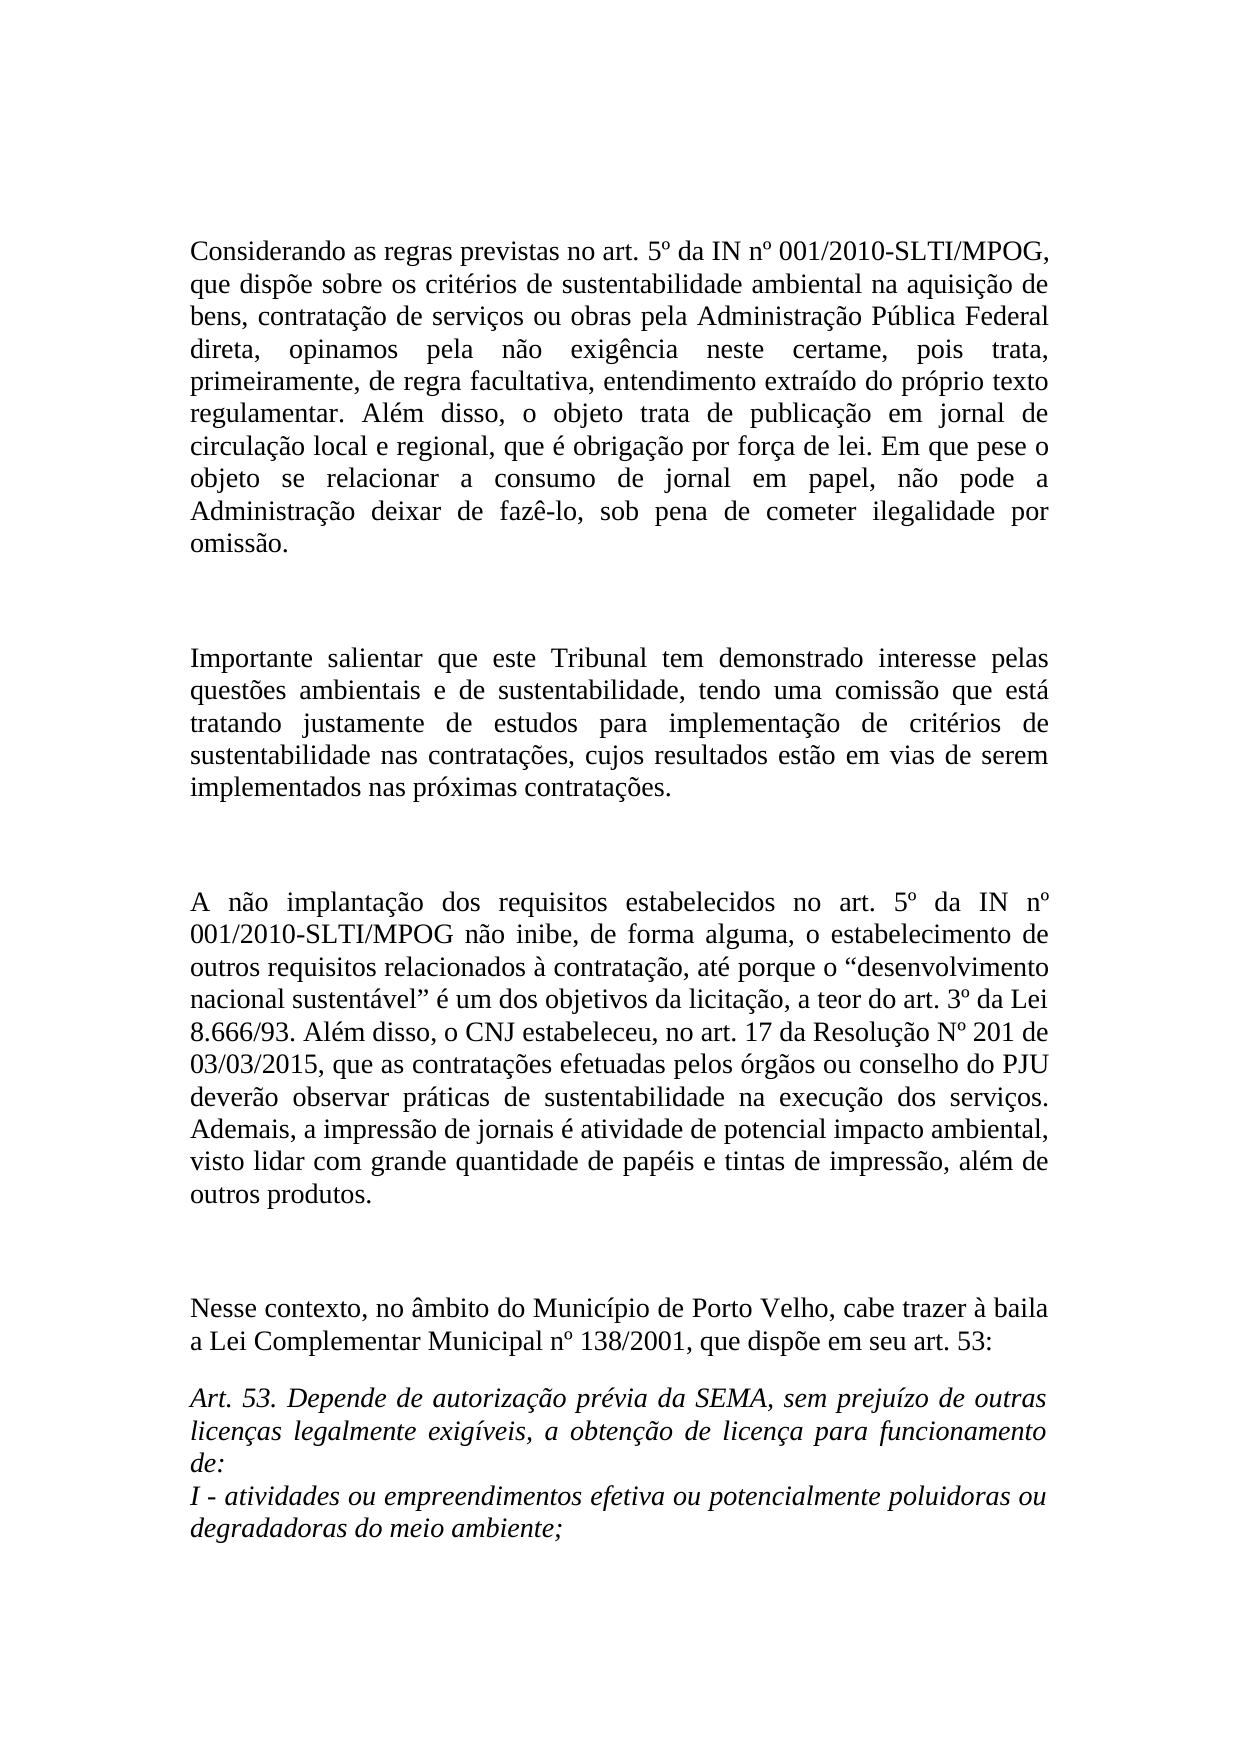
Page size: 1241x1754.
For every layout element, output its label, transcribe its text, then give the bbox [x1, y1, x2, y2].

text Considerando as regras previstas no art. 5º da IN nº 001/2010-SLTI/MPOG, que dispõe sobre os critérios de sustentabilidade ambiental na aquisição de bens, contratação de serviços ou obras pela Administração Pública Federal direta, opinamos pela não exigência neste certame, pois trata, primeiramente, de regra facultativa, entendimento extraído do próprio texto regulamentar. Além disso, o objeto trata de publicação em jornal de circulação local e regional, que é obrigação por força de lei. Em que pese o objeto se relacionar a consumo de jornal em papel, não pode a Administração deixar de fazê-lo, sob pena de cometer ilegalidade por omissão. [190, 234, 1051, 558]
text A não implantação dos requisitos estabelecidos no art. 5º da IN nº 001/2010-SLTI/MPOG não inibe, de forma alguma, o estabelecimento de outros requisitos relacionados à contratação, até porque o “desenvolvimento nacional sustentável” é um dos objetivos da licitação, a teor do art. 3º da Lei 8.666/93. Além disso, o CNJ estabeleceu, no art. 17 da Resolução Nº 201 de 03/03/2015, que as contratações efetuadas pelos órgãos ou conselho do PJU deverão observar práticas de sustentabilidade na execução dos serviços. Ademais, a impressão de jornais é atividade de potencial impacto ambiental, visto lidar com grande quantidade de papéis e tintas de impressão, além de outros produtos. [190, 885, 1051, 1209]
text Importante salientar que este Tribunal tem demonstrado interesse pelas questões ambientais e de sustentabilidade, tendo uma comissão que está tratando justamente de estudos para implementação de critérios de sustentabilidade nas contratações, cujos resultados estão em vias de serem implementados nas próximas contratações. [190, 641, 1051, 803]
text Art. 53. Depende de autorização prévia da SEMA, sem prejuízo de outras licenças legalmente exigíveis, a obtenção de licença para funcionamento de: I - atividades ou empreendimentos efetiva ou potencialmente poluidoras ou degradadoras do meio ambiente; [190, 1381, 1051, 1543]
text Nesse contexto, no âmbito do Município de Porto Velho, cabe trazer à baila a Lei Complementar Municipal nº 138/2001, que dispõe em seu art. 53: [190, 1292, 1051, 1356]
